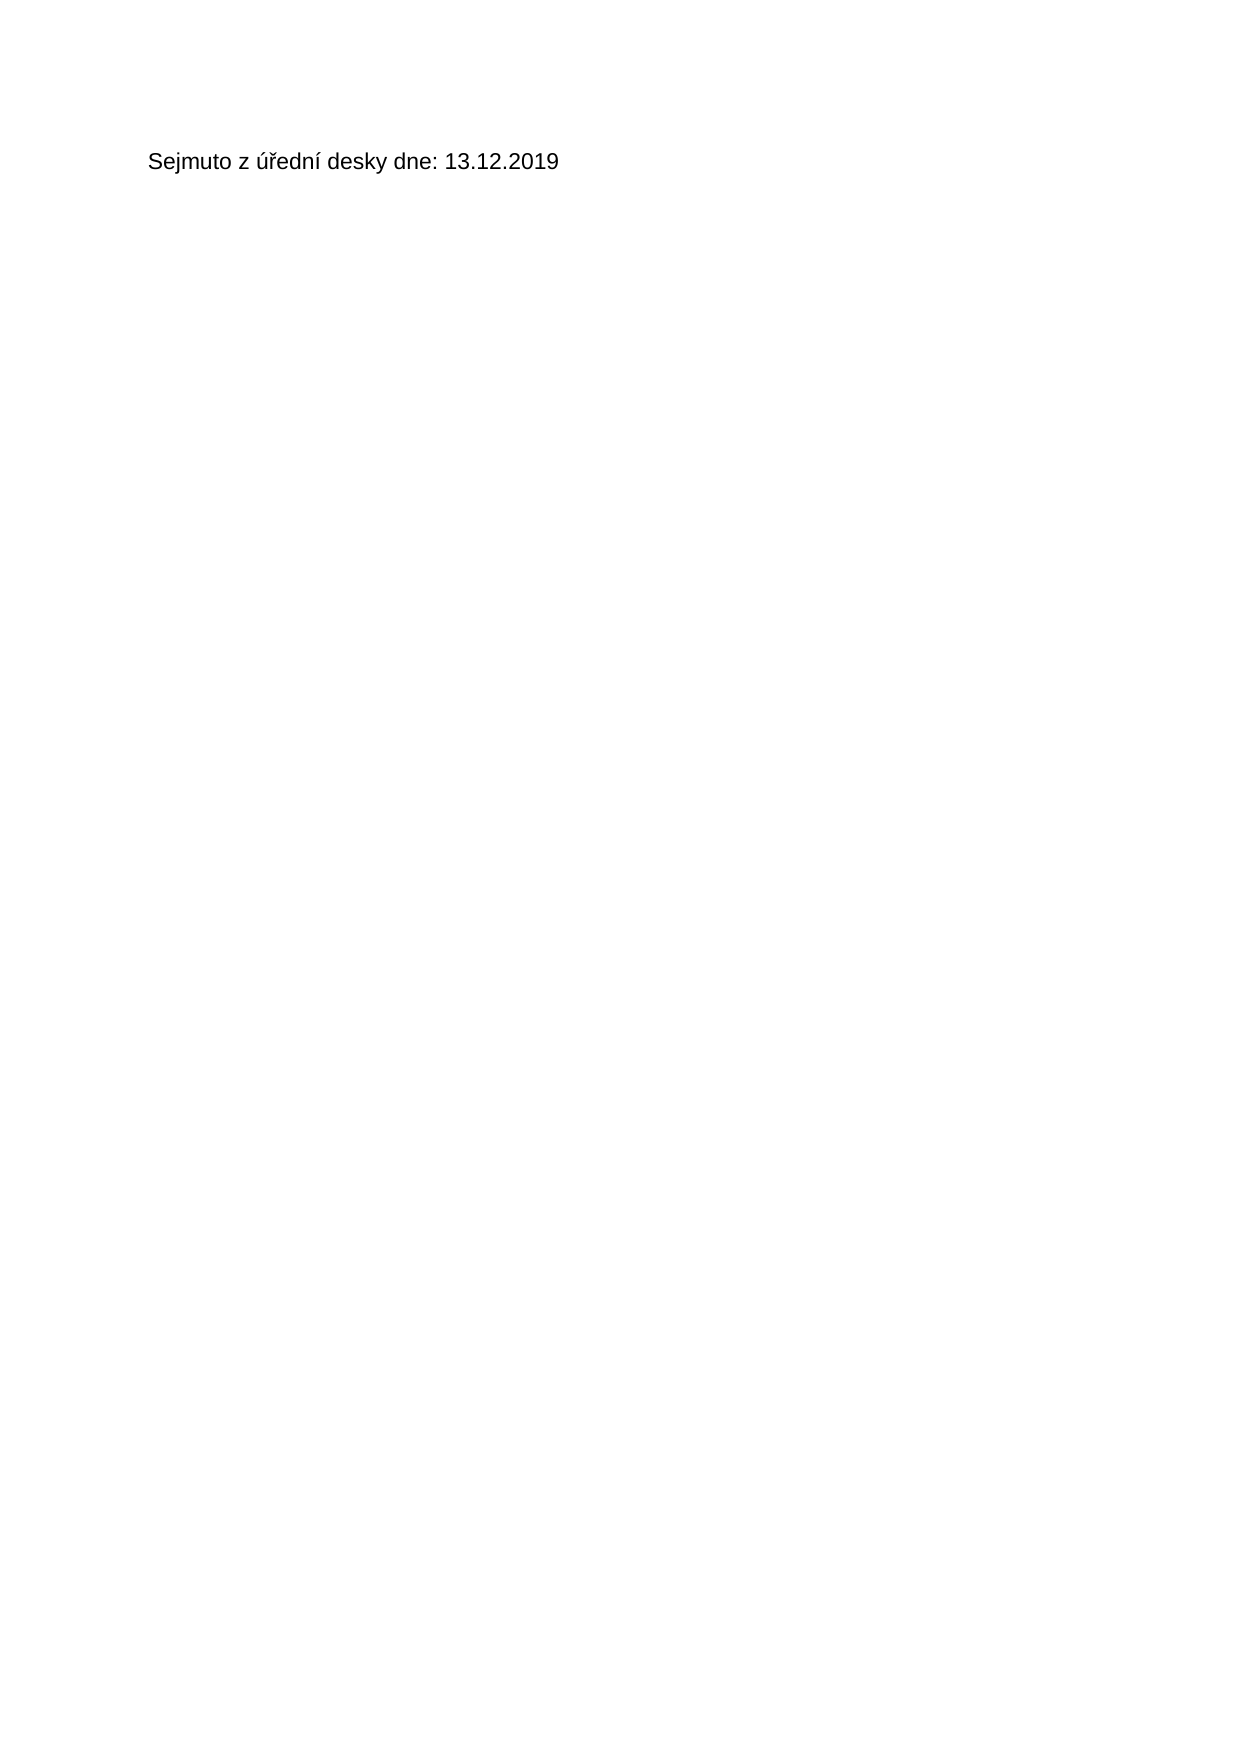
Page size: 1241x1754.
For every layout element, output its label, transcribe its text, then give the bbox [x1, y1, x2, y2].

text Sejmuto z úřední desky dne: 13.12.2019 [148, 148, 1093, 174]
